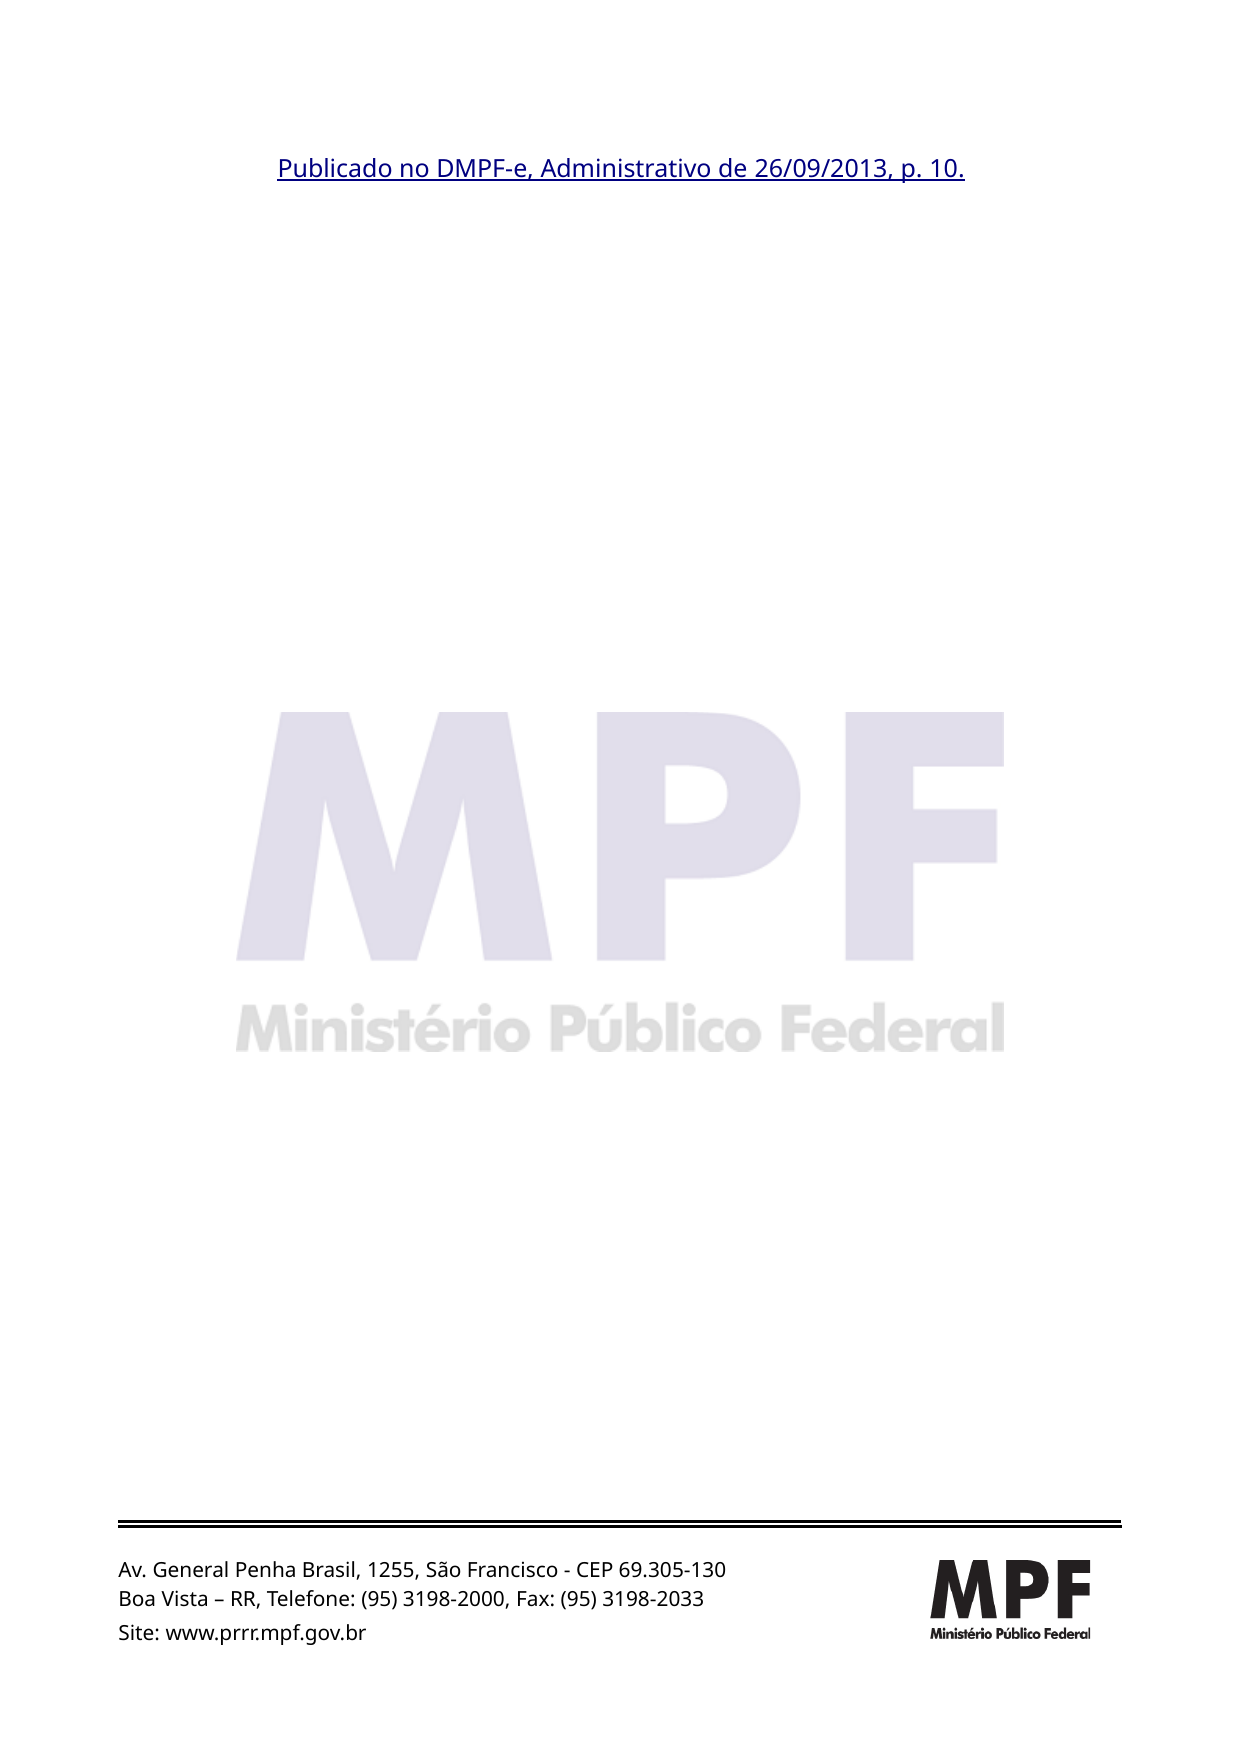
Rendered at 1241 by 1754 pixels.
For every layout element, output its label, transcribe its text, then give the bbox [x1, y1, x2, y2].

picture [236, 712, 1004, 1052]
picture [930, 1560, 1091, 1639]
text Publicado no DMPF-e, Administrativo de 26/09/2013, p. 10. [118, 151, 1122, 185]
